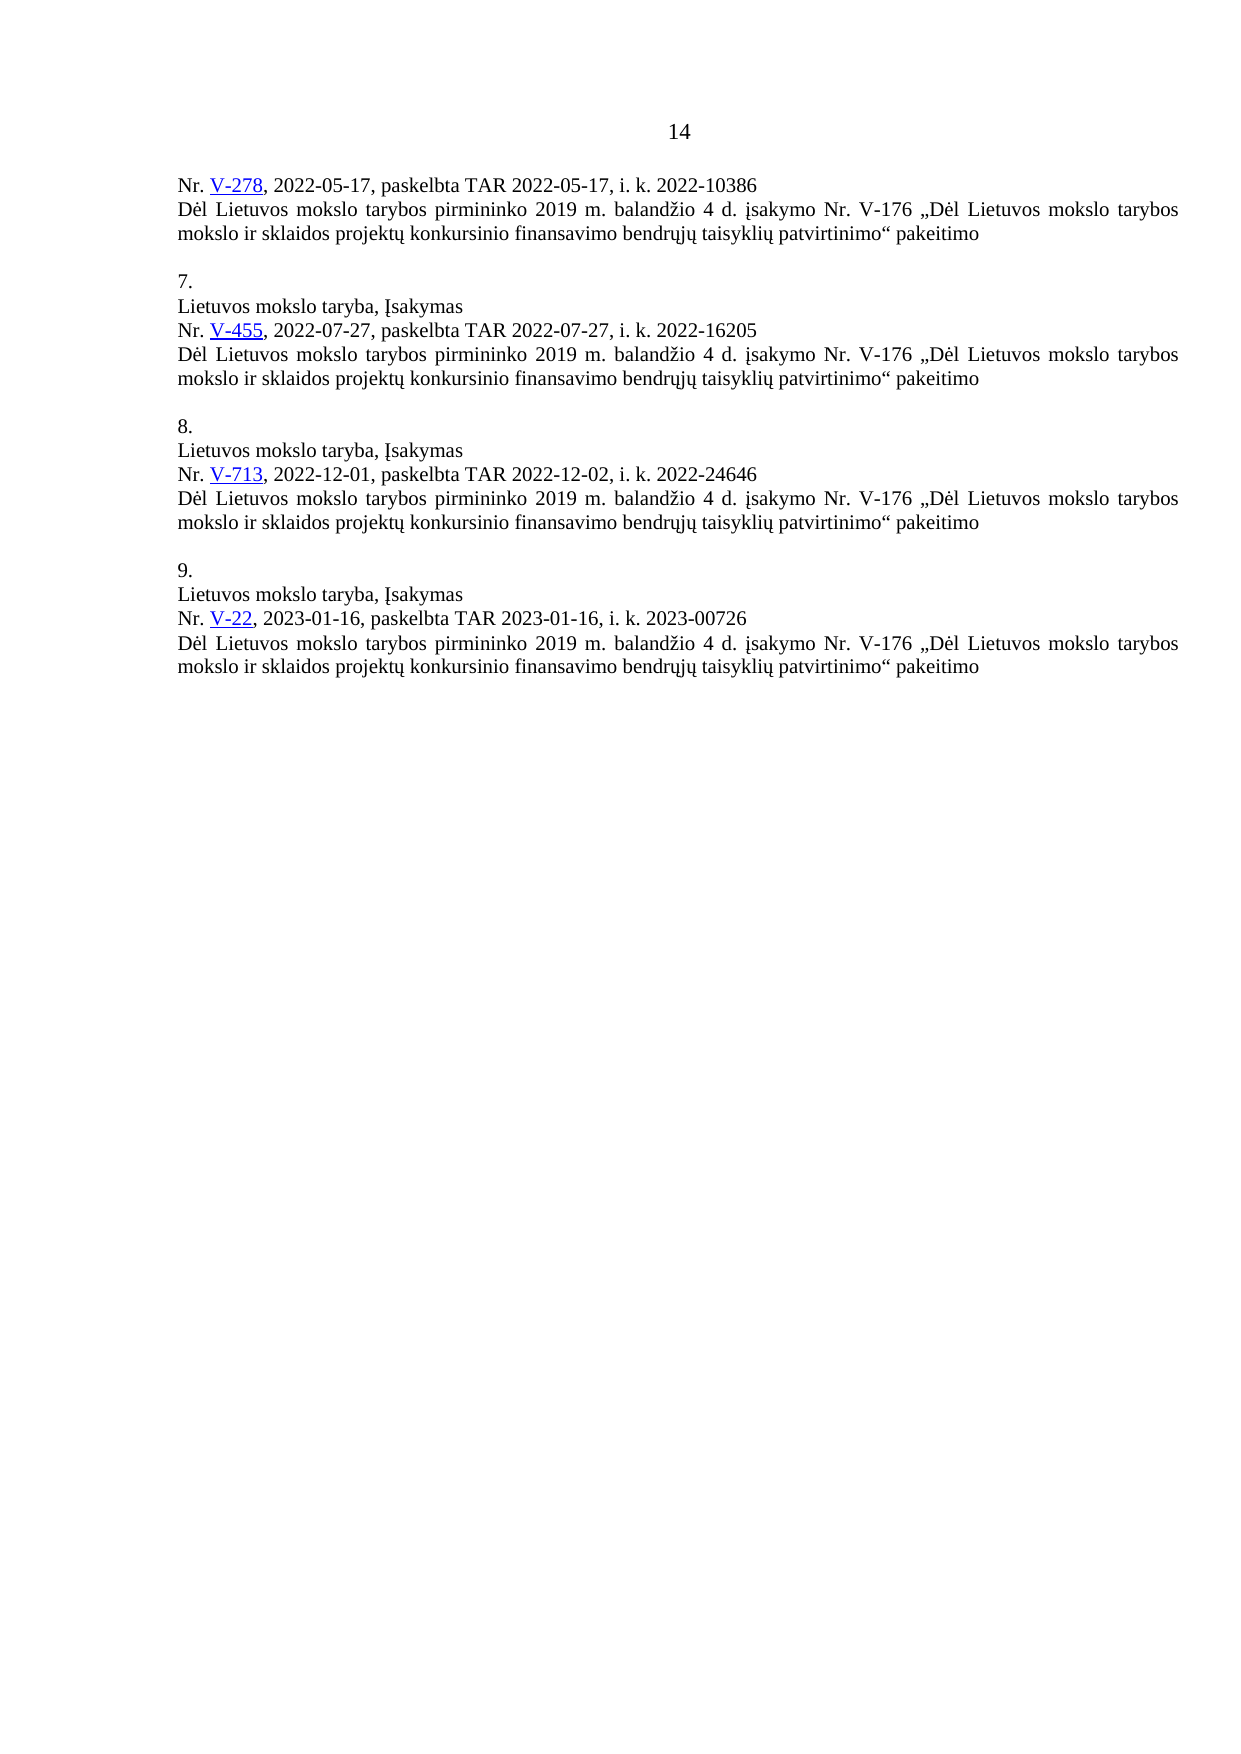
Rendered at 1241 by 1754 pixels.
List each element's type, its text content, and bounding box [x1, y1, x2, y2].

text Dėl Lietuvos mokslo tarybos pirmininko 2019 m. balandžio 4 d. įsakymo Nr. V-176 „Dėl Lietuvos mokslo tarybos mokslo ir sklaidos projektų konkursinio finansavimo bendrųjų taisyklių patvirtinimo“ pakeitimo [177, 197, 1181, 245]
text 7. [177, 269, 1181, 293]
text Lietuvos mokslo taryba, Įsakymas [177, 438, 1181, 462]
text Nr. V-22, 2023-01-16, paskelbta TAR 2023-01-16, i. k. 2023-00726 [177, 606, 1181, 630]
text Nr. V-278, 2022-05-17, paskelbta TAR 2022-05-17, i. k. 2022-10386 [177, 173, 1181, 197]
text Dėl Lietuvos mokslo tarybos pirmininko 2019 m. balandžio 4 d. įsakymo Nr. V-176 „Dėl Lietuvos mokslo tarybos mokslo ir sklaidos projektų konkursinio finansavimo bendrųjų taisyklių patvirtinimo“ pakeitimo [177, 630, 1181, 678]
text 8. [177, 414, 1181, 438]
text 9. [177, 558, 1181, 582]
text Dėl Lietuvos mokslo tarybos pirmininko 2019 m. balandžio 4 d. įsakymo Nr. V-176 „Dėl Lietuvos mokslo tarybos mokslo ir sklaidos projektų konkursinio finansavimo bendrųjų taisyklių patvirtinimo“ pakeitimo [177, 486, 1181, 534]
text Nr. V-713, 2022-12-01, paskelbta TAR 2022-12-02, i. k. 2022-24646 [177, 462, 1181, 486]
text Dėl Lietuvos mokslo tarybos pirmininko 2019 m. balandžio 4 d. įsakymo Nr. V-176 „Dėl Lietuvos mokslo tarybos mokslo ir sklaidos projektų konkursinio finansavimo bendrųjų taisyklių patvirtinimo“ pakeitimo [177, 342, 1181, 390]
text Nr. V-455, 2022-07-27, paskelbta TAR 2022-07-27, i. k. 2022-16205 [177, 318, 1181, 342]
text Lietuvos mokslo taryba, Įsakymas [177, 293, 1181, 318]
text Lietuvos mokslo taryba, Įsakymas [177, 582, 1181, 606]
